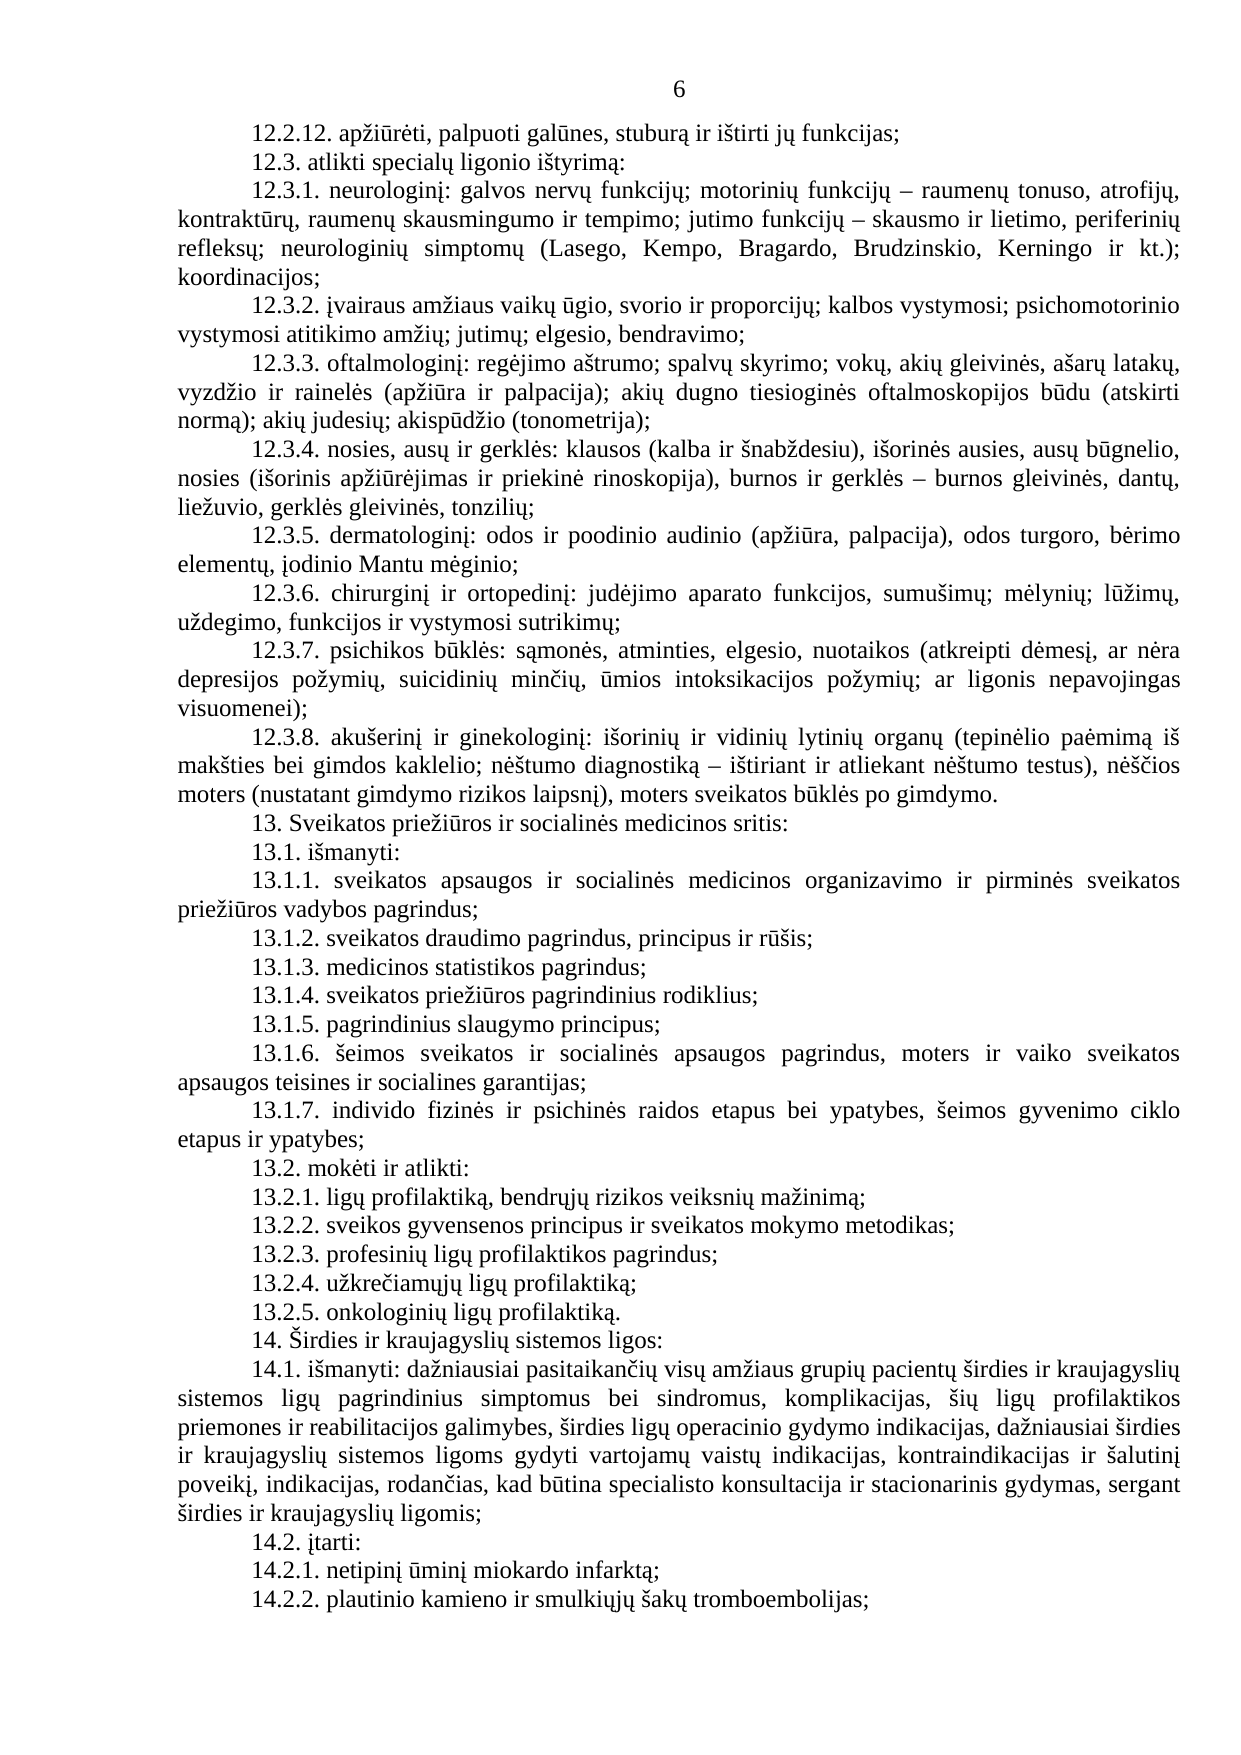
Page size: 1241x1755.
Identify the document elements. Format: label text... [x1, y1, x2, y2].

text 12.3.7. psichikos būklės: sąmonės, atminties, elgesio, nuotaikos (atkreipti dėmesį, ar nėra depresijos požymių, suicidinių minčių, ūmios intoksikacijos požymių; ar ligonis nepavojingas visuomenei); [177, 636, 1181, 722]
text 13.2.4. užkrečiamųjų ligų profilaktiką; [177, 1268, 1181, 1297]
text 14. Širdies ir kraujagyslių sistemos ligos: [177, 1326, 1181, 1354]
text 12.3.6. chirurginį ir ortopedinį: judėjimo aparato funkcijos, sumušimų; mėlynių; lūžimų, uždegimo, funkcijos ir vystymosi sutrikimų; [177, 578, 1181, 636]
text 14.2. įtarti: [177, 1527, 1181, 1556]
text 12.3.5. dermatologinį: odos ir poodinio audinio (apžiūra, palpacija), odos turgoro, bėrimo elementų, įodinio Mantu mėginio; [177, 521, 1181, 578]
text 12.3.1. neurologinį: galvos nervų funkcijų; motorinių funkcijų – raumenų tonuso, atrofijų, kontraktūrų, raumenų skausmingumo ir tempimo; jutimo funkcijų – skausmo ir lietimo, periferinių refleksų; neurologinių simptomų (Lasego, Kempo, Bragardo, Brudzinskio, Kerningo ir kt.); koordinacijos; [177, 176, 1181, 291]
text 14.1. išmanyti: dažniausiai pasitaikančių visų amžiaus grupių pacientų širdies ir kraujagyslių sistemos ligų pagrindinius simptomus bei sindromus, komplikacijas, šių ligų profilaktikos priemones ir reabilitacijos galimybes, širdies ligų operacinio gydymo indikacijas, dažniausiai širdies ir kraujagyslių sistemos ligoms gydyti vartojamų vaistų indikacijas, kontraindikacijas ir šalutinį poveikį, indikacijas, rodančias, kad būtina specialisto konsultacija ir stacionarinis gydymas, sergant širdies ir kraujagyslių ligomis; [177, 1354, 1181, 1527]
text 13.1.2. sveikatos draudimo pagrindus, principus ir rūšis; [177, 923, 1181, 952]
text 13.2.1. ligų profilaktiką, bendrųjų rizikos veiksnių mažinimą; [177, 1182, 1181, 1211]
text 13.1. išmanyti: [177, 837, 1181, 866]
text 12.3.2. įvairaus amžiaus vaikų ūgio, svorio ir proporcijų; kalbos vystymosi; psichomotorinio vystymosi atitikimo amžių; jutimų; elgesio, bendravimo; [177, 291, 1181, 348]
text 14.2.2. plautinio kamieno ir smulkiųjų šakų tromboembolijas; [177, 1584, 1181, 1613]
text 13.2.5. onkologinių ligų profilaktiką. [177, 1297, 1181, 1326]
text 13.2.2. sveikos gyvensenos principus ir sveikatos mokymo metodikas; [177, 1211, 1181, 1239]
text 13.2. mokėti ir atlikti: [177, 1153, 1181, 1182]
text 12.2.12. apžiūrėti, palpuoti galūnes, stuburą ir ištirti jų funkcijas; [177, 118, 1181, 147]
text 12.3.3. oftalmologinį: regėjimo aštrumo; spalvų skyrimo; vokų, akių gleivinės, ašarų latakų, vyzdžio ir rainelės (apžiūra ir palpacija); akių dugno tiesioginės oftalmoskopijos būdu (atskirti normą); akių judesių; akispūdžio (tonometrija); [177, 348, 1181, 434]
text 13. Sveikatos priežiūros ir socialinės medicinos sritis: [177, 808, 1181, 837]
text 13.1.5. pagrindinius slaugymo principus; [177, 1009, 1181, 1038]
text 14.2.1. netipinį ūminį miokardo infarktą; [177, 1556, 1181, 1584]
text 12.3. atlikti specialų ligonio ištyrimą: [177, 147, 1181, 176]
text 12.3.8. akušerinį ir ginekologinį: išorinių ir vidinių lytinių organų (tepinėlio paėmimą iš makšties bei gimdos kaklelio; nėštumo diagnostiką – ištiriant ir atliekant nėštumo testus), nėščios moters (nustatant gimdymo rizikos laipsnį), moters sveikatos būklės po gimdymo. [177, 722, 1181, 808]
text 13.1.7. individo fizinės ir psichinės raidos etapus bei ypatybes, šeimos gyvenimo ciklo etapus ir ypatybes; [177, 1096, 1181, 1153]
text 13.2.3. profesinių ligų profilaktikos pagrindus; [177, 1239, 1181, 1268]
text 13.1.3. medicinos statistikos pagrindus; [177, 952, 1181, 981]
text 13.1.4. sveikatos priežiūros pagrindinius rodiklius; [177, 981, 1181, 1009]
text 13.1.6. šeimos sveikatos ir socialinės apsaugos pagrindus, moters ir vaiko sveikatos apsaugos teisines ir socialines garantijas; [177, 1038, 1181, 1096]
text 13.1.1. sveikatos apsaugos ir socialinės medicinos organizavimo ir pirminės sveikatos priežiūros vadybos pagrindus; [177, 866, 1181, 923]
text 12.3.4. nosies, ausų ir gerklės: klausos (kalba ir šnabždesiu), išorinės ausies, ausų būgnelio, nosies (išorinis apžiūrėjimas ir priekinė rinoskopija), burnos ir gerklės – burnos gleivinės, dantų, liežuvio, gerklės gleivinės, tonzilių; [177, 434, 1181, 521]
